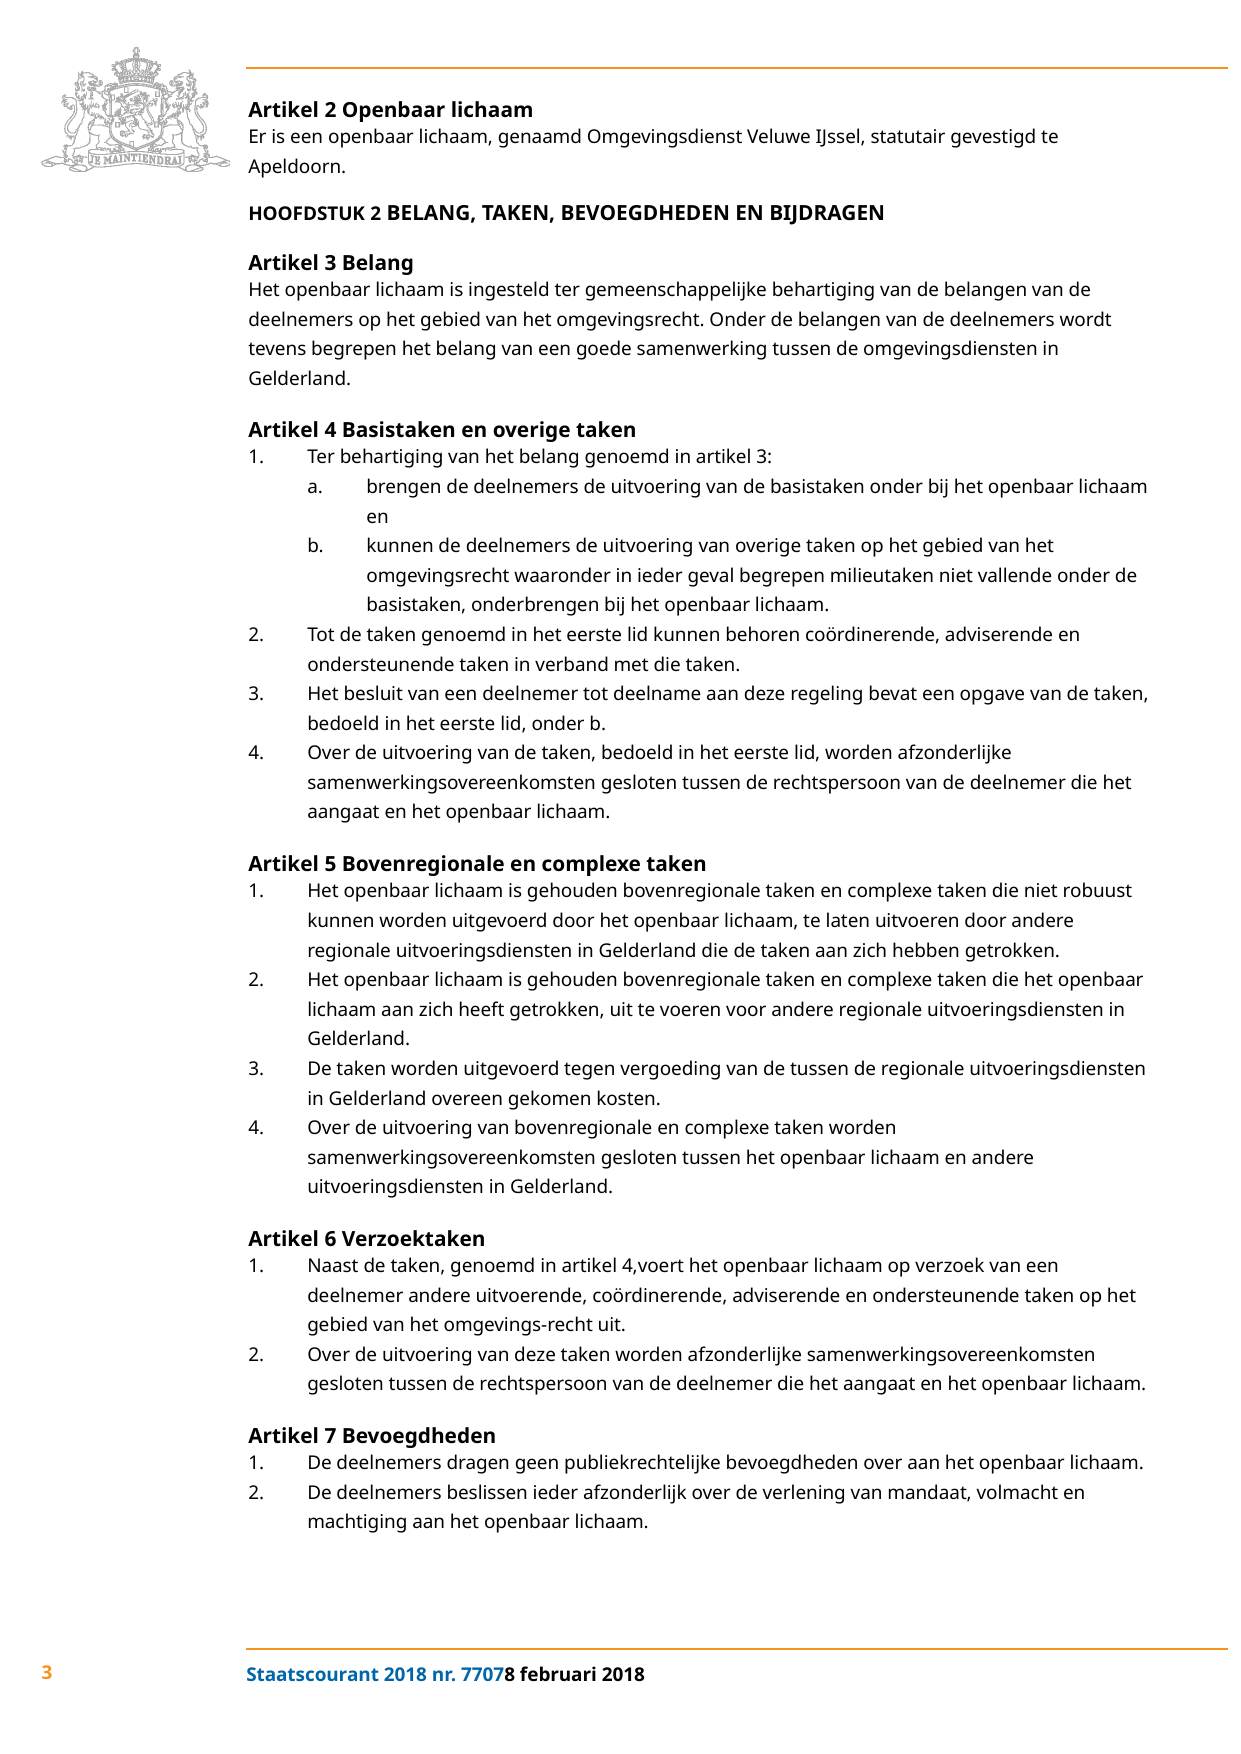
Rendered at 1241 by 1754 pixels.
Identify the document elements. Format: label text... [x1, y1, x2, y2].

list brengen de deelnemers de uitvoering van de basistaken onder bij het openbaar lichaam en [307, 473, 1152, 529]
list Het openbaar lichaam is gehouden bovenregionale taken en complexe taken die het openbaar lichaam aan zich heeft getrokken, uit te voeren voor andere regionale uitvoeringsdiensten in Gelderland. [248, 966, 1152, 1051]
text Het openbaar lichaam is ingesteld ter gemeenschappelijke behartiging van de belangen van de deelnemers op het gebied van het omgevingsrecht. Onder de belangen van de deelnemers wordt tevens begrepen het belang van een goede samenwerking tussen de omgevingsdiensten in Gelderland. [248, 276, 1152, 391]
list Over de uitvoering van de taken, bedoeld in het eerste lid, worden afzonderlijke samenwerkingsovereenkomsten gesloten tussen de rechtspersoon van de deelnemer die het aangaat en het openbaar lichaam. [248, 739, 1152, 824]
list Het openbaar lichaam is gehouden bovenregionale taken en complexe taken die niet robuust kunnen worden uitgevoerd door het openbaar lichaam, te laten uitvoeren door andere regionale uitvoeringsdiensten in Gelderland die de taken aan zich hebben getrokken. [248, 878, 1152, 962]
list De taken worden uitgevoerd tegen vergoeding van de tussen de regionale uitvoeringsdiensten in Gelderland overeen gekomen kosten. [248, 1055, 1152, 1110]
list Over de uitvoering van deze taken worden afzonderlijke samenwerkingsovereenkomsten gesloten tussen de rechtspersoon van de deelnemer die het aangaat en het openbaar lichaam. [248, 1341, 1152, 1396]
list Naast de taken, genoemd in artikel 4,voert het openbaar lichaam op verzoek van een deelnemer andere uitvoerende, coördinerende, adviserende en ondersteunende taken op het gebied van het omgevings-recht uit. [248, 1252, 1152, 1337]
list Het besluit van een deelnemer tot deelname aan deze regeling bevat een opgave van de taken, bedoeld in het eerste lid, onder b. [248, 680, 1152, 736]
text HOOFDSTUK 2 BELANG, TAKEN, BEVOEGDHEDEN EN BIJDRAGEN [248, 198, 1152, 227]
list Tot de taken genoemd in het eerste lid kunnen behoren coördinerende, adviserende en ondersteunende taken in verband met die taken. [248, 621, 1152, 677]
list Ter behartiging van het belang genoemd in artikel 3: [248, 444, 1152, 469]
text Er is een openbaar lichaam, genaamd Omgevingsdienst Veluwe IJssel, statutair gevestigd te Apeldoorn. [248, 123, 1152, 178]
text Artikel 4 Basistaken en overige taken [248, 415, 1152, 444]
list Over de uitvoering van bovenregionale en complexe taken worden samenwerkingsovereenkomsten gesloten tussen het openbaar lichaam en andere uitvoeringsdiensten in Gelderland. [248, 1114, 1152, 1199]
picture [41, 47, 231, 172]
list kunnen de deelnemers de uitvoering van overige taken op het gebied van het omgevingsrecht waaronder in ieder geval begrepen milieutaken niet vallende onder de basistaken, onderbrengen bij het openbaar lichaam. [307, 532, 1152, 617]
list De deelnemers beslissen ieder afzonderlijk over de verlening van mandaat, volmacht en machtiging aan het openbaar lichaam. [248, 1479, 1152, 1534]
text Artikel 7 Bevoegdheden [248, 1421, 1152, 1449]
text Artikel 2 Openbaar lichaam [248, 95, 1152, 123]
text Artikel 5 Bovenregionale en complexe taken [248, 849, 1152, 878]
text Artikel 6 Verzoektaken [248, 1224, 1152, 1252]
list De deelnemers dragen geen publiekrechtelijke bevoegdheden over aan het openbaar lichaam. [248, 1449, 1152, 1475]
text Artikel 3 Belang [248, 248, 1152, 276]
